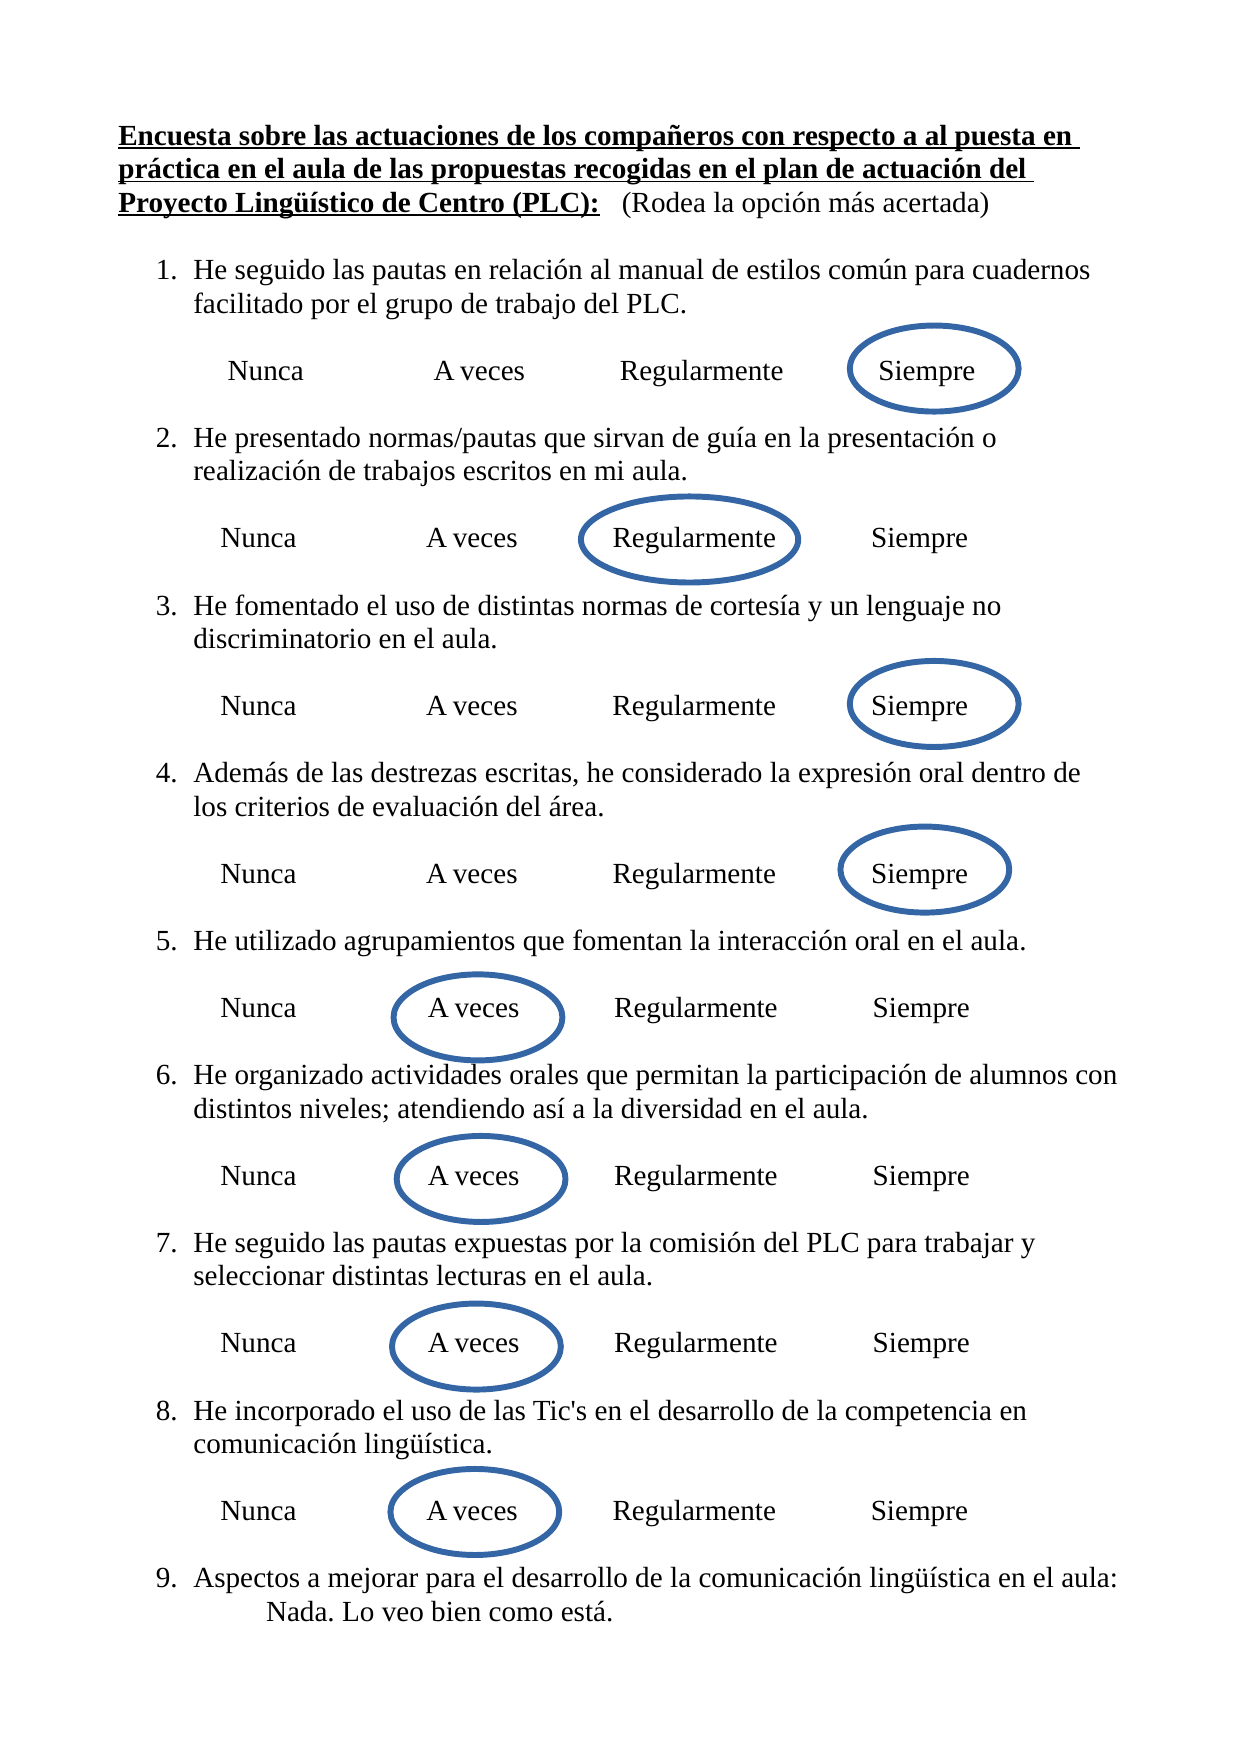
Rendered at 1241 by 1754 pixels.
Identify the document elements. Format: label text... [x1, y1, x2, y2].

list He fomentado el uso de distintas normas de cortesía y un lenguaje no discriminatorio en el aula. [156, 588, 1122, 655]
list He utilizado agrupamientos que fomentan la interacción oral en el aula. [156, 923, 1122, 957]
list He seguido las pautas expuestas por la comisión del PLC para trabajar y seleccionar distintas lecturas en el aula. [156, 1225, 1122, 1292]
text A veces [397, 990, 559, 1024]
text Siempre [853, 353, 1015, 386]
text Regularmente [584, 521, 795, 554]
text Regularmente Siempre [556, 1493, 1122, 1527]
list He incorporado el uso de las Tic's en el desarrollo de la competencia en comunicación lingüística. [156, 1393, 1122, 1460]
text Encuesta sobre las actuaciones de los compañeros con respecto a al puesta en práctica en el aula de las propuestas recogidas en el plan de actuación del Proyecto Lingüístico de Centro (PLC): (Rodea la opción más acertada) [118, 118, 1122, 219]
text Regularmente Siempre [550, 990, 1122, 1024]
text [1006, 856, 1122, 889]
text Nunca A veces Regularmente [118, 688, 852, 722]
text Siempre [794, 521, 1122, 554]
text A veces [394, 1493, 556, 1527]
text Nunca A veces Regularmente [118, 353, 852, 386]
list He organizado actividades orales que permitan la participación de alumnos con distintos niveles; atendiendo así a la diversidad en el aula. [156, 1057, 1122, 1124]
text Nunca A veces [118, 521, 586, 554]
text Nunca [118, 1158, 402, 1191]
text A veces [396, 1326, 557, 1359]
text Nada. Lo veo bien como está. [118, 1594, 1122, 1627]
list Además de las destrezas escritas, he considerado la expresión oral dentro de los criterios de evaluación del área. [156, 755, 1122, 822]
list Aspectos a mejorar para el desarrollo de la comunicación lingüística en el aula: [156, 1560, 1122, 1594]
text [1016, 688, 1122, 722]
text [1016, 353, 1122, 386]
text Siempre [844, 856, 1006, 889]
list He seguido las pautas en relación al manual de estilos común para cuadernos facilitado por el grupo de trabajo del PLC. [156, 252, 1122, 319]
text Nunca A veces Regularmente [118, 856, 844, 889]
text Regularmente Siempre [560, 1158, 1122, 1191]
text Nunca [118, 1326, 397, 1359]
text Regularmente Siempre [556, 1326, 1122, 1359]
text A veces [400, 1158, 562, 1191]
text Nunca [118, 1493, 394, 1527]
text Nunca [118, 990, 406, 1024]
list He presentado normas/pautas que sirvan de guía en la presentación o realización de trabajos escritos en mi aula. [156, 420, 1122, 487]
text Siempre [853, 688, 1015, 722]
